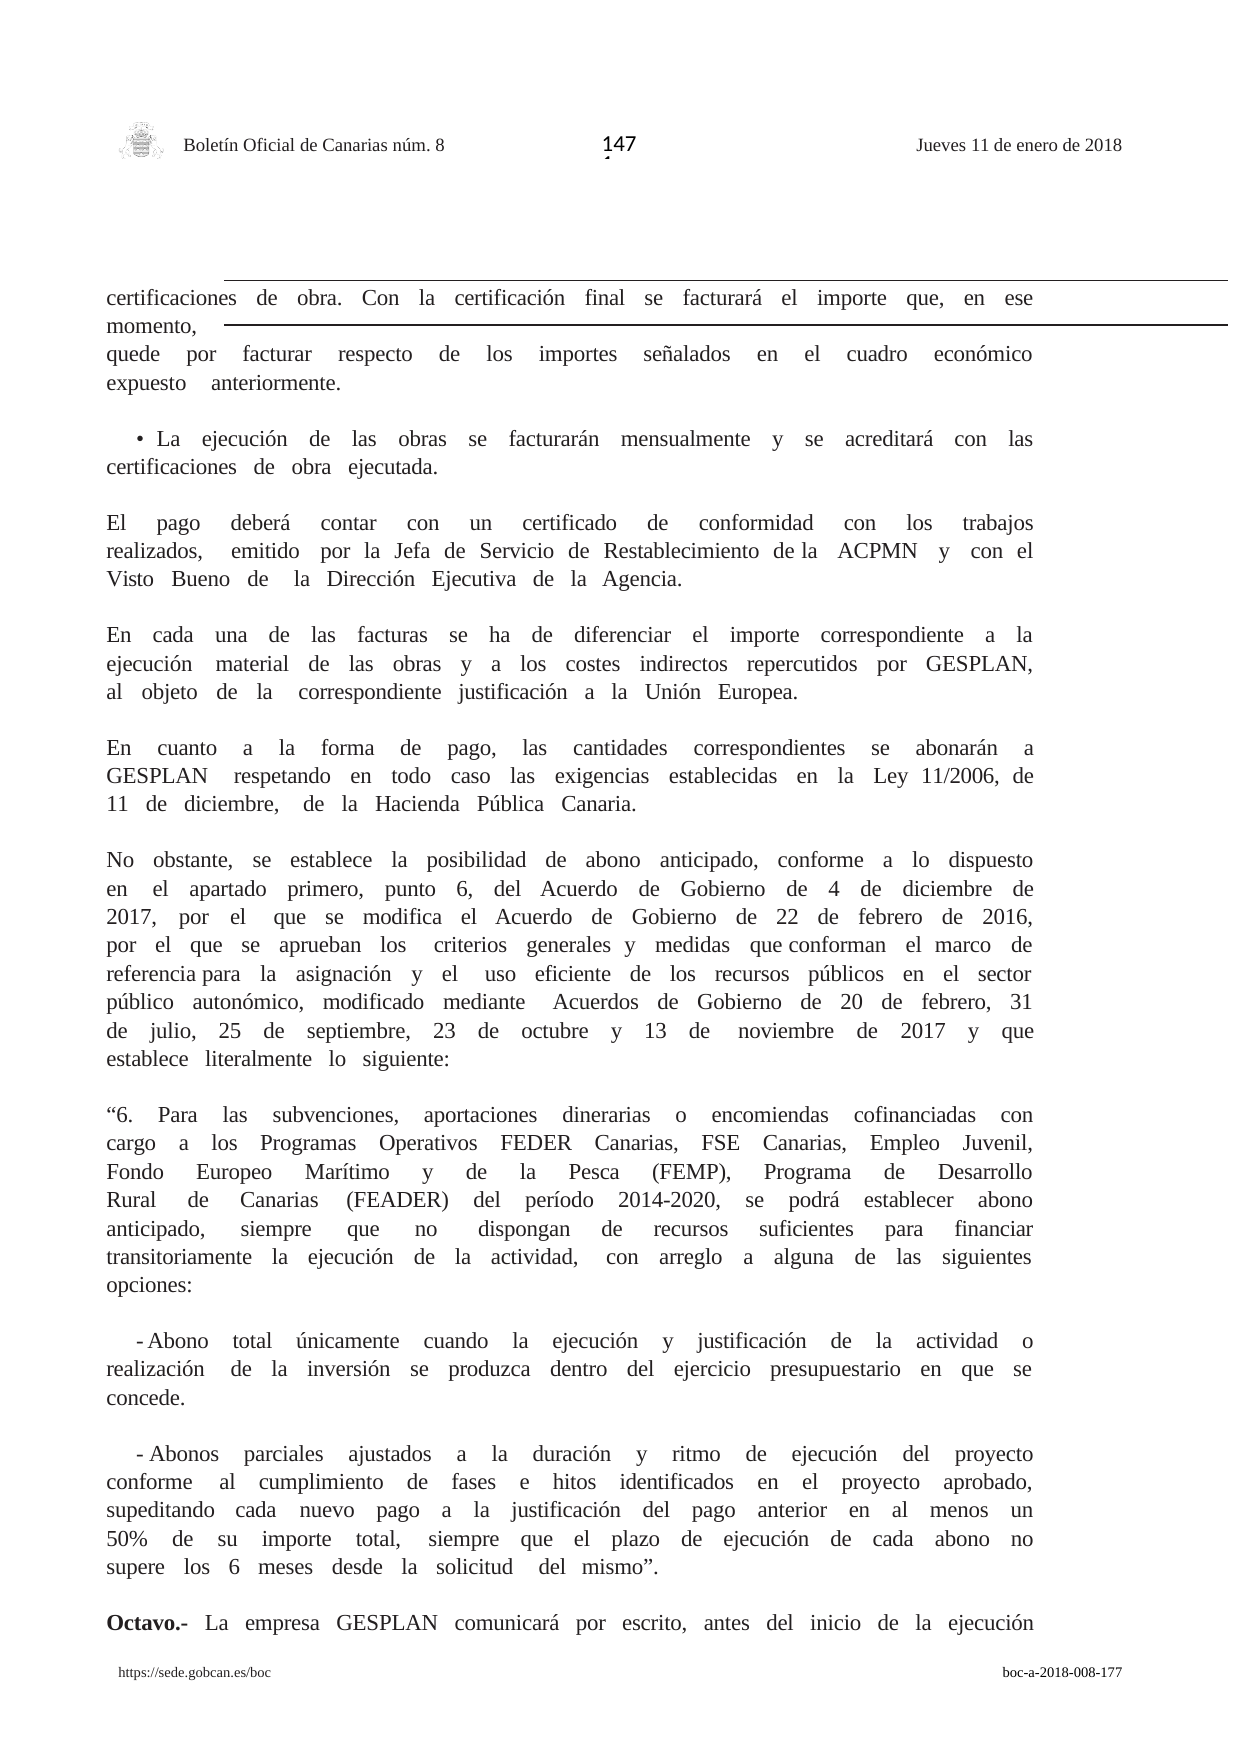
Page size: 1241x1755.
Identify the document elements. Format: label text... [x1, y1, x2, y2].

list Abono total únicamente cuando la ejecución y justificación de la actividad o realización de la inversión se produzca dentro del ejercicio presupuestario en que se concede. [106, 1327, 1034, 1410]
text No obstante, se establece la posibilidad de abono anticipado, conforme a lo dispuesto en el apartado primero, punto 6, del Acuerdo de Gobierno de 4 de diciembre de 2017, por el que se modifica el Acuerdo de Gobierno de 22 de febrero de 2016, por el que se aprueban los criterios generales y medidas que conforman el marco de referencia para la asignación y el uso eficiente de los recursos públicos en el sector público autonómico, modificado mediante Acuerdos de Gobierno de 20 de febrero, 31 de julio, 25 de septiembre, 23 de octubre y 13 de noviembre de 2017 y que establece literalmente lo siguiente: [106, 846, 1034, 1072]
text En cuanto a la forma de pago, las cantidades correspondientes se abonarán a GESPLAN respetando en todo caso las exigencias establecidas en la Ley 11/2006, de 11 de diciembre, de la Hacienda Pública Canaria. [106, 734, 1034, 817]
text En cada una de las facturas se ha de diferenciar el importe correspondiente a la ejecución material de las obras y a los costes indirectos repercutidos por GESPLAN, al objeto de la correspondiente justificación a la Unión Europea. [106, 621, 1034, 704]
text Octavo.- La empresa GESPLAN comunicará por escrito, antes del inicio de la ejecución [106, 1609, 1034, 1635]
text “6. Para las subvenciones, aportaciones dinerarias o encomiendas cofinanciadas con cargo a los Programas Operativos FEDER Canarias, FSE Canarias, Empleo Juvenil, Fondo Europeo Marítimo y de la Pesca (FEMP), Programa de Desarrollo Rural de Canarias (FEADER) del período 2014-2020, se podrá establecer abono anticipado, siempre que no dispongan de recursos suficientes para financiar transitoriamente la ejecución de la actividad, con arreglo a alguna de las siguientes opciones: [106, 1101, 1034, 1298]
list Abonos parciales ajustados a la duración y ritmo de ejecución del proyecto conforme al cumplimiento de fases e hitos identificados en el proyecto aprobado, supeditando cada nuevo pago a la justificación del pago anterior en al menos un 50% de su importe total, siempre que el plazo de ejecución de cada abono no supere los 6 meses desde la solicitud del mismo”. [106, 1439, 1034, 1580]
text El pago deberá contar con un certificado de conformidad con los trabajos realizados, emitido por la Jefa de Servicio de Restablecimiento de la ACPMN y con el Visto Bueno de la Dirección Ejecutiva de la Agencia. [106, 509, 1034, 592]
list La ejecución de las obras se facturarán mensualmente y se acreditará con las certificaciones de obra ejecutada. [106, 424, 1034, 479]
text certificaciones de obra. Con la certificación final se facturará el importe que, en ese momento, quede por facturar respecto de los importes señalados en el cuadro económico expuesto anteriormente. [106, 264, 1034, 395]
